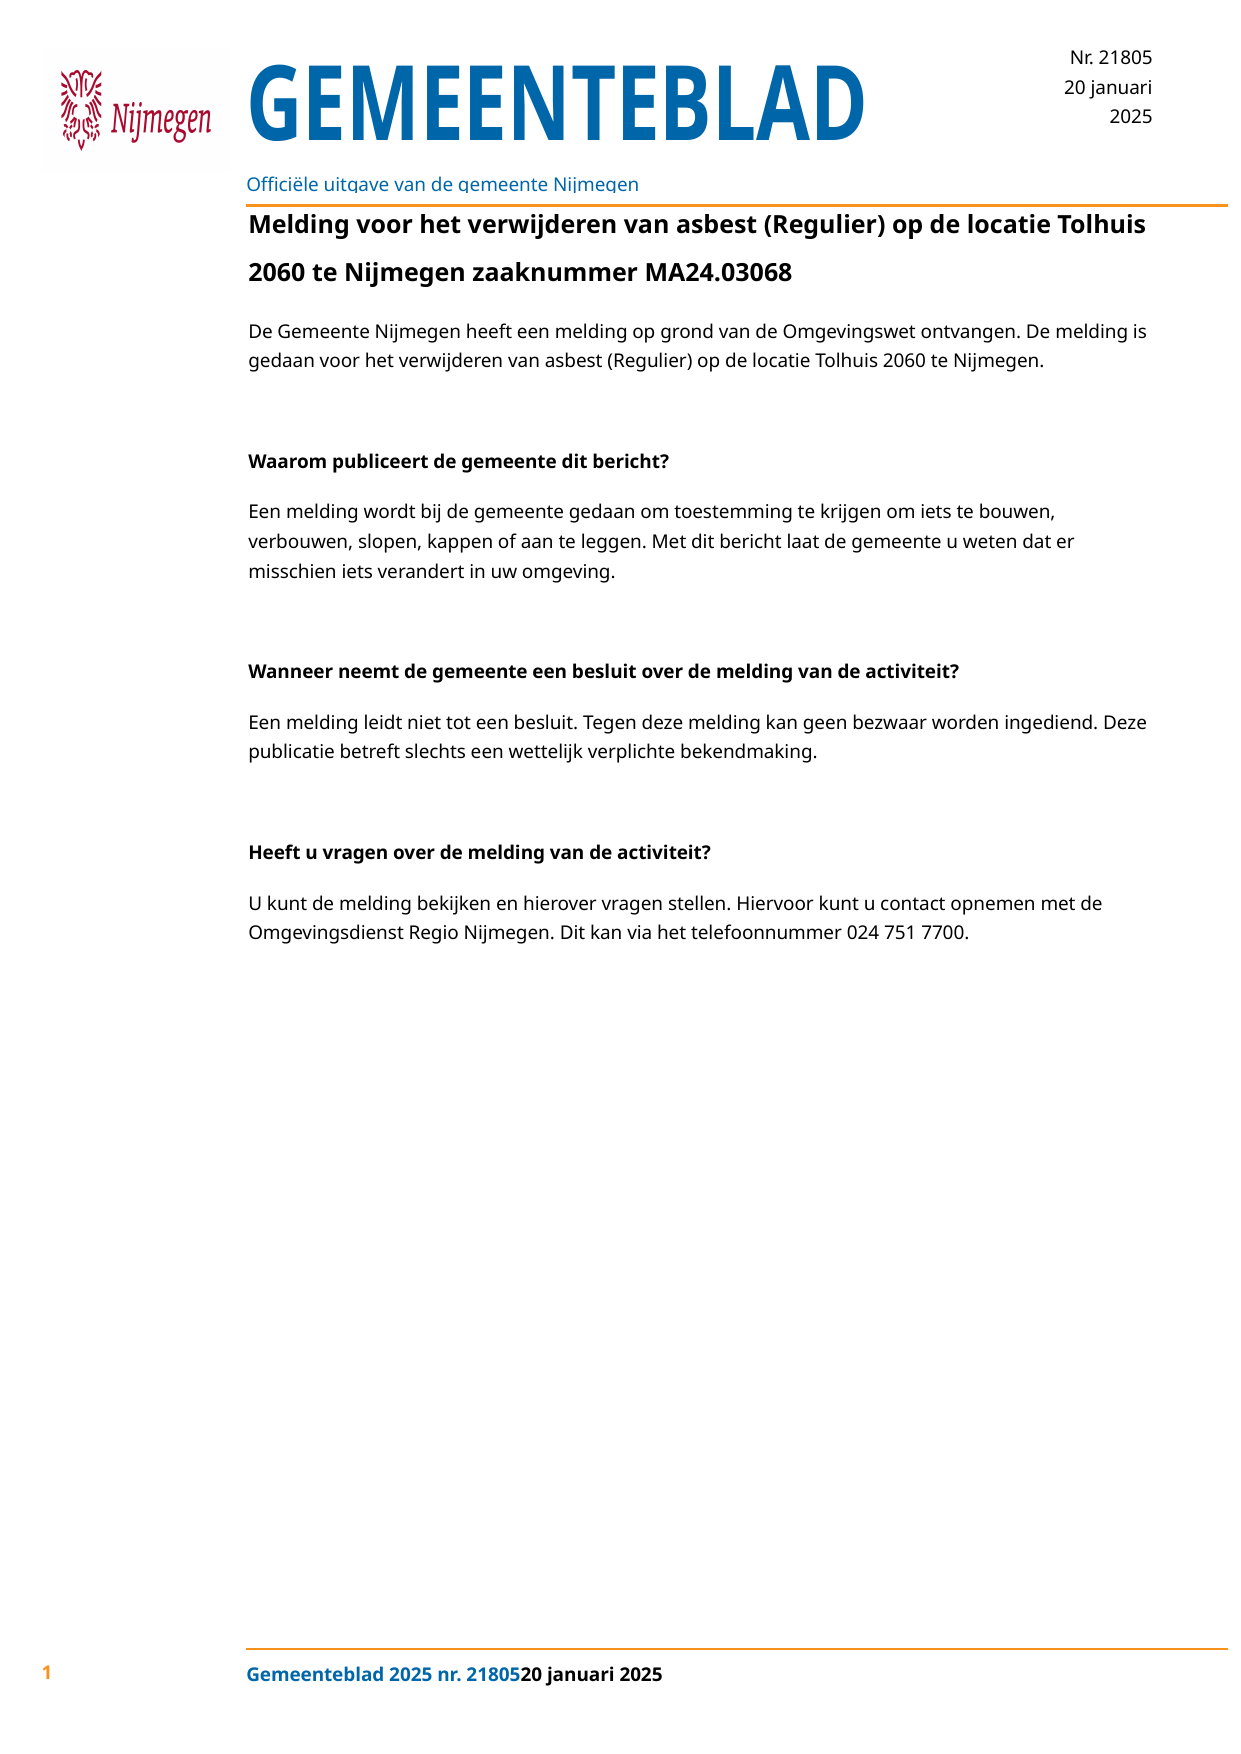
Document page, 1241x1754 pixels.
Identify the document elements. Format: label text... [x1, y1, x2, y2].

text Waarom publiceert de gemeente dit bericht? [248, 448, 1152, 474]
text Wanneer neemt de gemeente een besluit over de melding van de activiteit? [248, 659, 1152, 684]
text De Gemeente Nijmegen heeft een melding op grond van de Omgevingswet ontvangen. De melding is gedaan voor het verwijderen van asbest (Regulier) op de locatie Tolhuis 2060 te Nijmegen. [248, 318, 1152, 373]
text Een melding leidt niet tot een besluit. Tegen deze melding kan geen bezwaar worden ingediend. Deze publicatie betreft slechts een wettelijk verplichte bekendmaking. [248, 709, 1152, 764]
picture [41, 47, 231, 172]
text Melding voor het verwijderen van asbest (Regulier) op de locatie Tolhuis 2060 te Nijmegen zaaknummer MA24.03068 [248, 207, 1152, 288]
text Een melding wordt bij de gemeente gedaan om toestemming te krijgen om iets te bouwen, verbouwen, slopen, kappen of aan te leggen. Met dit bericht laat de gemeente u weten dat er misschien iets verandert in uw omgeving. [248, 499, 1152, 584]
text Heeft u vragen over de melding van de activiteit? [248, 839, 1152, 865]
text U kunt de melding bekijken en hierover vragen stellen. Hiervoor kunt u contact opnemen met de Omgevingsdienst Regio Nijmegen. Dit kan via het telefoonnummer 024 751 7700. [248, 890, 1152, 945]
